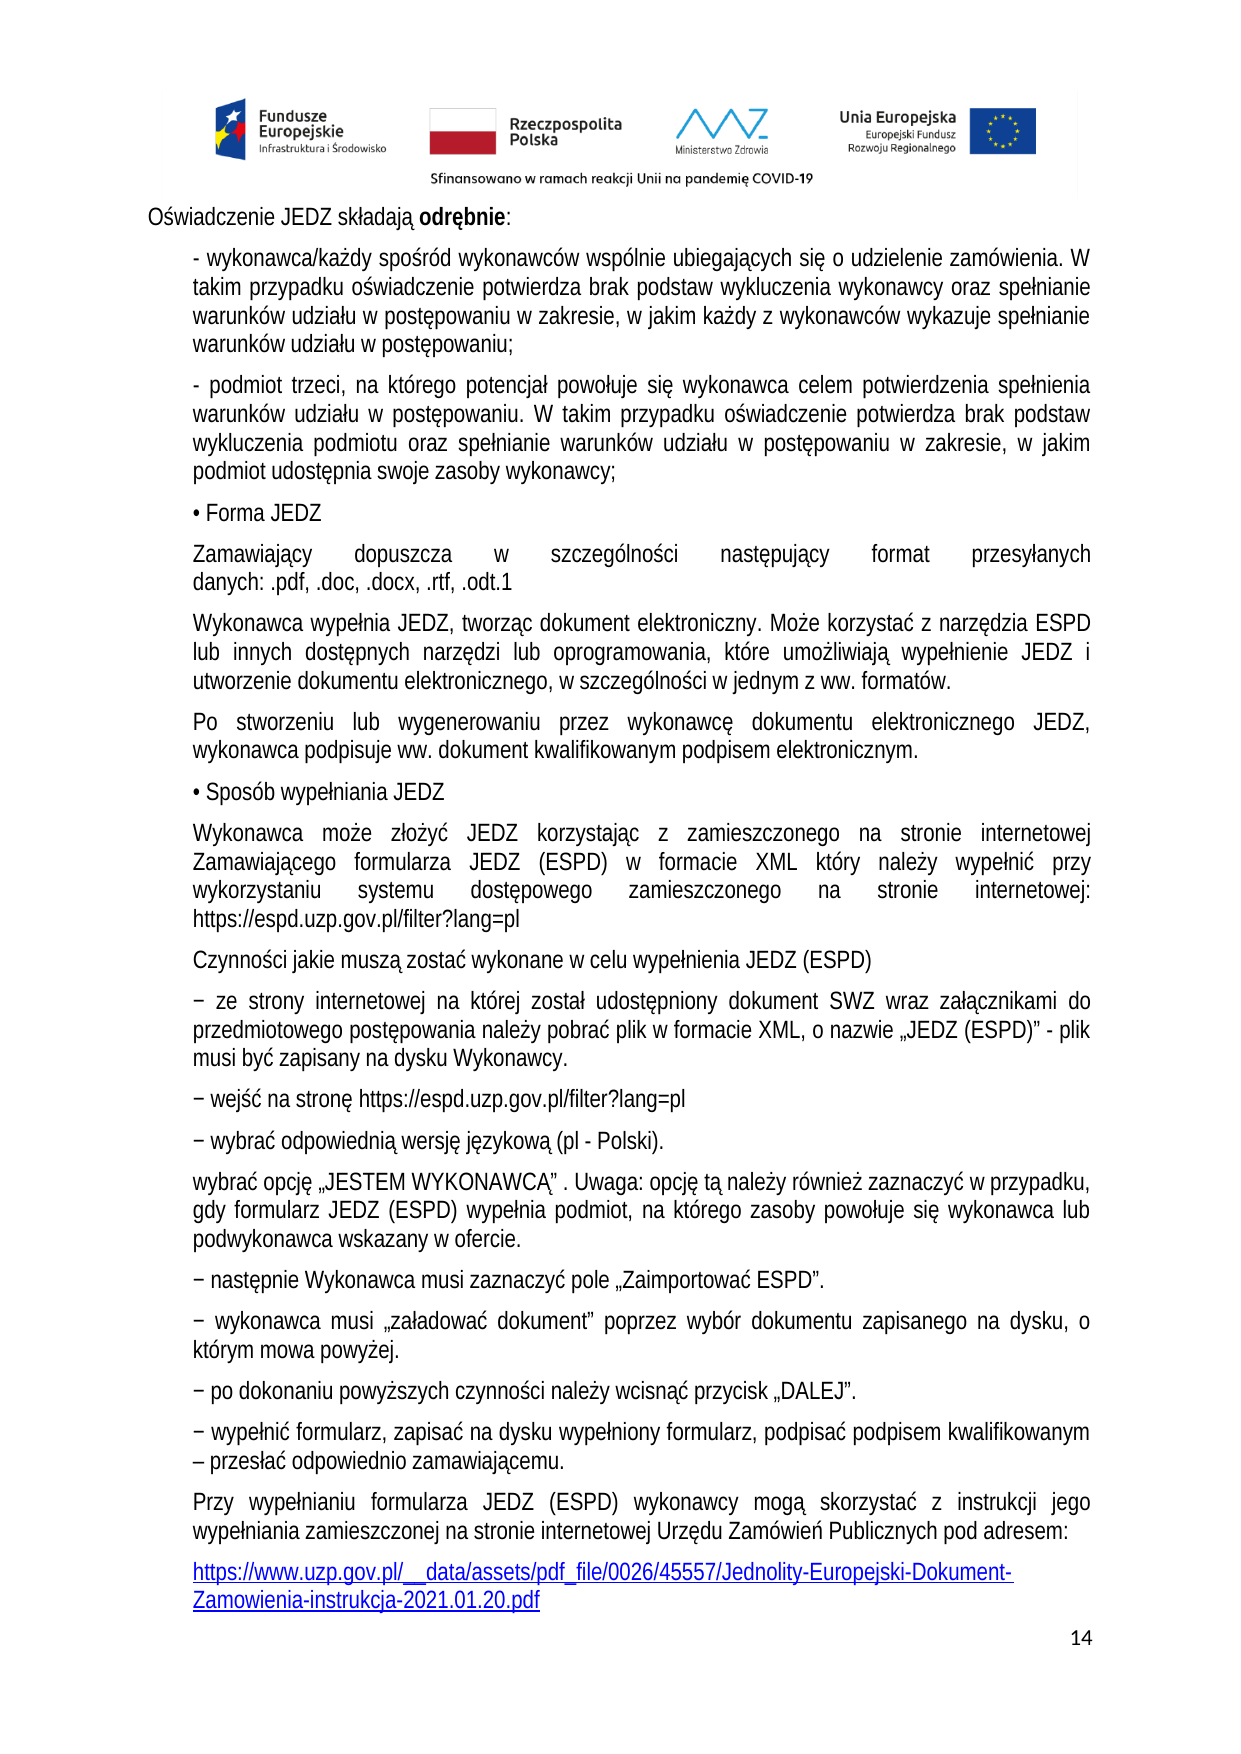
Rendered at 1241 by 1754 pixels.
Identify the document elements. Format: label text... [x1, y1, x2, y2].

text − wykonawca musi „załadować dokument” poprzez wybór dokumentu zapisanego na dysku, o którym mowa powyżej. [193, 1306, 1092, 1364]
text - wykonawca/każdy spośród wykonawców wspólnie ubiegających się o udzielenie zamówienia. W takim przypadku oświadczenie potwierdza brak podstaw wykluczenia wykonawcy oraz spełnianie warunków udziału w postępowaniu w zakresie, w jakim każdy z wykonawców wykazuje spełnianie warunków udziału w postępowaniu; [193, 243, 1092, 358]
text Po stworzeniu lub wygenerowaniu przez wykonawcę dokumentu elektronicznego JEDZ, wykonawca podpisuje ww. dokument kwalifikowanym podpisem elektronicznym. [193, 707, 1092, 764]
text Wykonawca wypełnia JEDZ, tworząc dokument elektroniczny. Może korzystać z narzędzia ESPD lub innych dostępnych narzędzi lub oprogramowania, które umożliwiają wypełnienie JEDZ i utworzenie dokumentu elektronicznego, w szczególności w jednym z ww. formatów. [193, 608, 1092, 694]
text − ze strony internetowej na której został udostępniony dokument SWZ wraz załącznikami do przedmiotowego postępowania należy pobrać plik w formacie XML, o nazwie „JEDZ (ESPD)” - plik musi być zapisany na dysku Wykonawcy. [193, 986, 1092, 1072]
text Czynności jakie muszą zostać wykonane w celu wypełnienia JEDZ (ESPD) [193, 945, 1092, 973]
picture [162, 89, 1078, 203]
text Oświadczenie JEDZ składają odrębnie: [148, 202, 1092, 231]
text Przy wypełnianiu formularza JEDZ (ESPD) wykonawcy mogą skorzystać z instrukcji jego wypełniania zamieszczonej na stronie internetowej Urzędu Zamówień Publicznych pod adresem: [193, 1487, 1092, 1544]
text - podmiot trzeci, na którego potencjał powołuje się wykonawca celem potwierdzenia spełnienia warunków udziału w postępowaniu. W takim przypadku oświadczenie potwierdza brak podstaw wykluczenia podmiotu oraz spełnianie warunków udziału w postępowaniu w zakresie, w jakim podmiot udostępnia swoje zasoby wykonawcy; [193, 370, 1092, 485]
text https://www.uzp.gov.pl/__data/assets/pdf_file/0026/45557/Jednolity-Europejski-Dokument-Zamowienia-instrukcja-2021.01.20.pdf [193, 1557, 1092, 1614]
text − wypełnić formularz, zapisać na dysku wypełniony formularz, podpisać podpisem kwalifikowanym – przesłać odpowiednio zamawiającemu. [193, 1417, 1092, 1474]
text − następnie Wykonawca musi zaznaczyć pole „Zaimportować ESPD”. [193, 1265, 1092, 1294]
text • Forma JEDZ [193, 497, 1092, 526]
text Wykonawca może złożyć JEDZ korzystając z zamieszczonego na stronie internetowej Zamawiającego formularza JEDZ (ESPD) w formacie XML który należy wypełnić przy wykorzystaniu systemu dostępowego zamieszczonego na stronie internetowej: https://espd.uzp.gov.pl/filter?lang=pl [193, 818, 1092, 932]
text Zamawiający dopuszcza w szczególności następujący format przesyłanych danych: .pdf, .doc, .docx, .rtf, .odt.1 [193, 539, 1092, 596]
text − wybrać odpowiednią wersję językową (pl - Polski). [193, 1126, 1092, 1154]
text − wejść na stronę https://espd.uzp.gov.pl/filter?lang=pl [193, 1084, 1092, 1113]
text • Sposób wypełniania JEDZ [193, 777, 1092, 805]
text wybrać opcję „JESTEM WYKONAWCĄ” . Uwaga: opcję tą należy również zaznaczyć w przypadku, gdy formularz JEDZ (ESPD) wypełnia podmiot, na którego zasoby powołuje się wykonawca lub podwykonawca wskazany w ofercie. [193, 1167, 1092, 1253]
text − po dokonaniu powyższych czynności należy wcisnąć przycisk „DALEJ”. [193, 1376, 1092, 1405]
